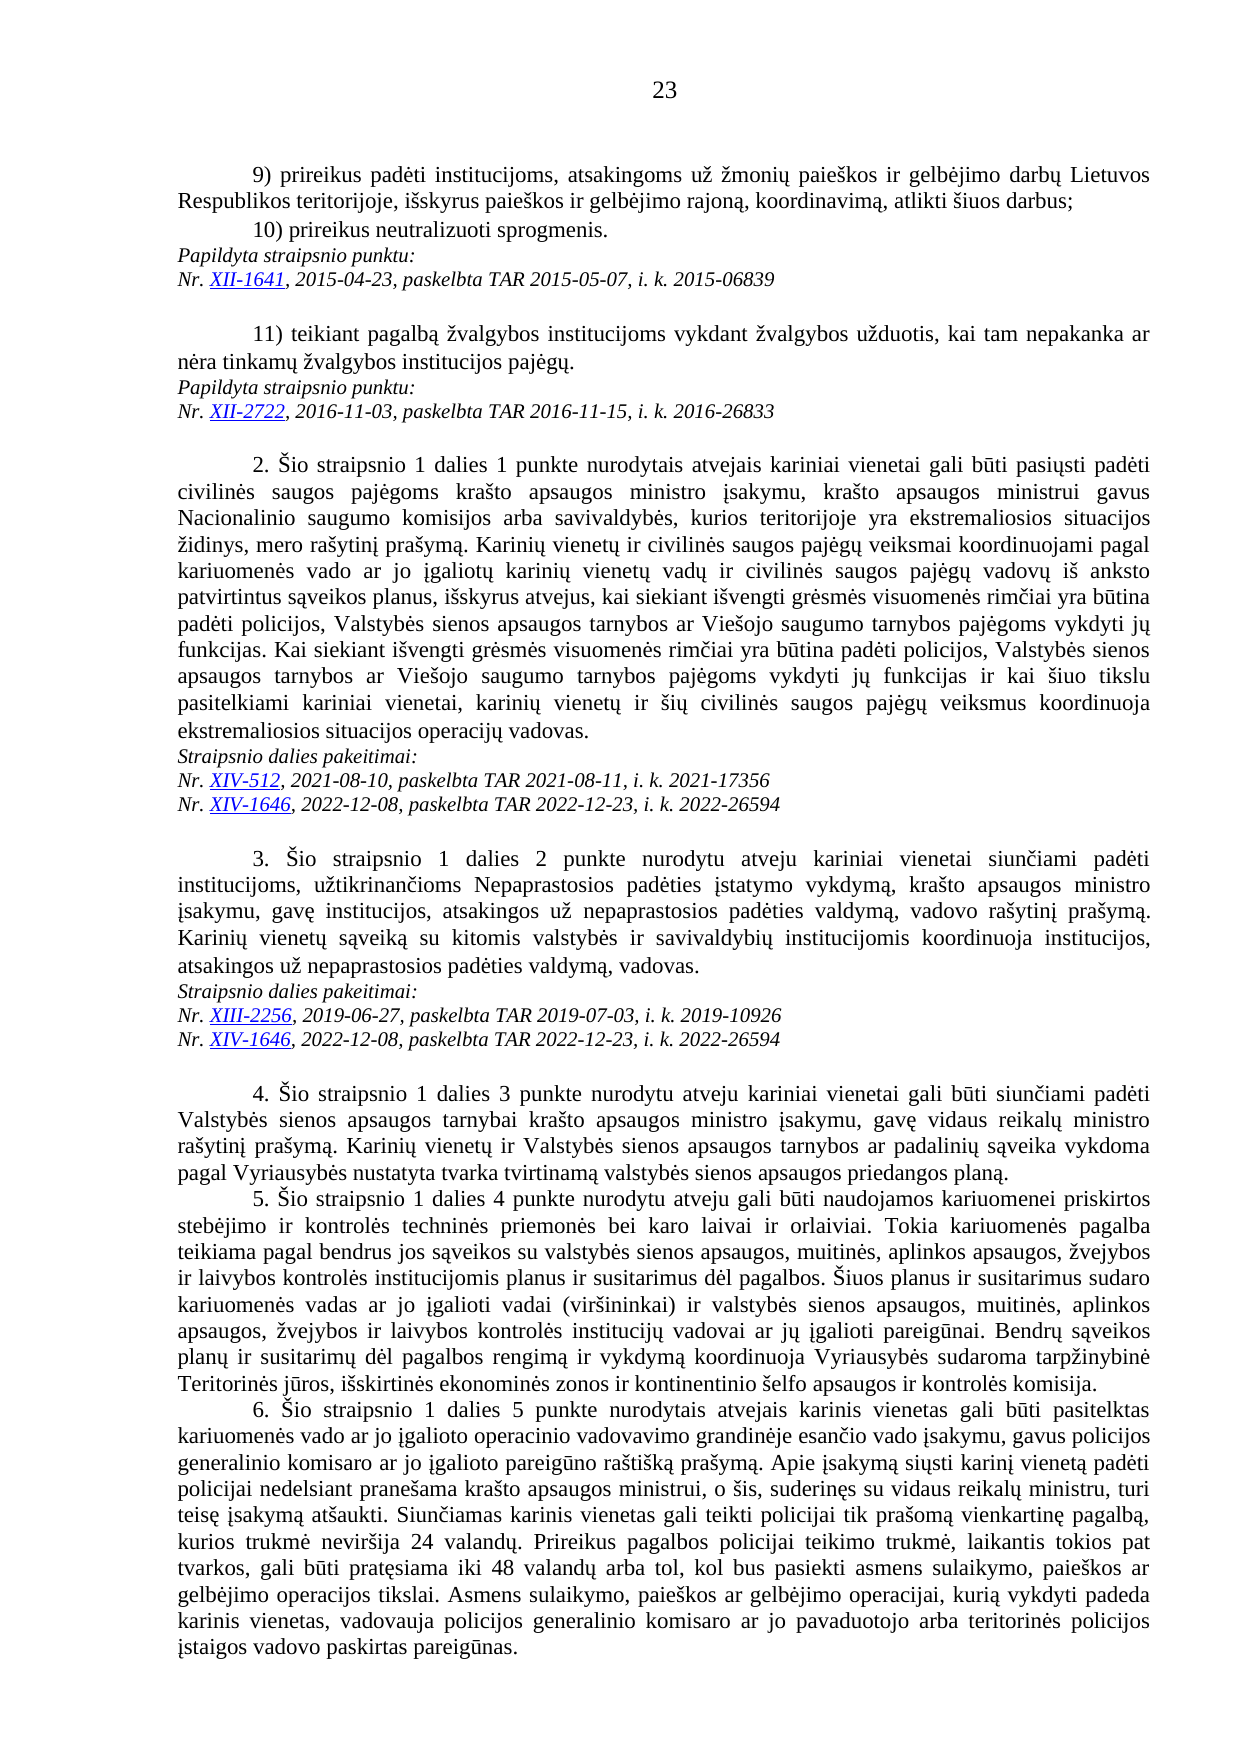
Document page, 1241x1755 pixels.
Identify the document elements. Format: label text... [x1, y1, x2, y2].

text Nr. XIV-1646, 2022-12-08, paskelbta TAR 2022-12-23, i. k. 2022-26594 [177, 1027, 1152, 1051]
text 11) teikiant pagalbą žvalgybos institucijoms vykdant žvalgybos užduotis, kai tam nepakanka ar nėra tinkamų žvalgybos institucijos pajėgų. [177, 319, 1152, 375]
text Nr. XII-2722, 2016-11-03, paskelbta TAR 2016-11-15, i. k. 2016-26833 [177, 399, 1152, 423]
text Straipsnio dalies pakeitimai: [177, 744, 1152, 768]
text 10) prireikus neutralizuoti sprogmenis. [177, 214, 1152, 243]
text Nr. XIII-2256, 2019-06-27, paskelbta TAR 2019-07-03, i. k. 2019-10926 [177, 1003, 1152, 1027]
text 3. Šio straipsnio 1 dalies 2 punkte nurodytu atveju kariniai vienetai siunčiami padėti institucijoms, užtikrinančioms Nepaprastosios padėties įstatymo vykdymą, krašto apsaugos ministro įsakymu, gavę institucijos, atsakingos už nepaprastosios padėties valdymą, vadovo rašytinį prašymą. Karinių vienetų sąveiką su kitomis valstybės ir savivaldybių institucijomis koordinuoja institucijos, atsakingos už nepaprastosios padėties valdymą, vadovas. [177, 845, 1152, 979]
text 9) prireikus padėti institucijoms, atsakingoms už žmonių paieškos ir gelbėjimo darbų Lietuvos Respublikos teritorijoje, išskyrus paieškos ir gelbėjimo rajoną, koordinavimą, atlikti šiuos darbus; [177, 161, 1152, 214]
text Nr. XIV-512, 2021-08-10, paskelbta TAR 2021-08-11, i. k. 2021-17356 [177, 768, 1152, 792]
text 2. Šio straipsnio 1 dalies 1 punkte nurodytais atvejais kariniai vienetai gali būti pasiųsti padėti civilinės saugos pajėgoms krašto apsaugos ministro įsakymu, krašto apsaugos ministrui gavus Nacionalinio saugumo komisijos arba savivaldybės, kurios teritorijoje yra ekstremaliosios situacijos židinys, mero rašytinį prašymą. Karinių vienetų ir civilinės saugos pajėgų veiksmai koordinuojami pagal kariuomenės vado ar jo įgaliotų karinių vienetų vadų ir civilinės saugos pajėgų vadovų iš anksto patvirtintus sąveikos planus, išskyrus atvejus, kai siekiant išvengti grėsmės visuomenės rimčiai yra būtina padėti policijos, Valstybės sienos apsaugos tarnybos ar Viešojo saugumo tarnybos pajėgoms vykdyti jų funkcijas. Kai siekiant išvengti grėsmės visuomenės rimčiai yra būtina padėti policijos, Valstybės sienos apsaugos tarnybos ar Viešojo saugumo tarnybos pajėgoms vykdyti jų funkcijas ir kai šiuo tikslu pasitelkiami kariniai vienetai, karinių vienetų ir šių civilinės saugos pajėgų veiksmus koordinuoja ekstremaliosios situacijos operacijų vadovas. [177, 452, 1152, 744]
text 6. Šio straipsnio 1 dalies 5 punkte nurodytais atvejais karinis vienetas gali būti pasitelktas kariuomenės vado ar jo įgalioto operacinio vadovavimo grandinėje esančio vado įsakymu, gavus policijos generalinio komisaro ar jo įgalioto pareigūno raštišką prašymą. Apie įsakymą siųsti karinį vienetą padėti policijai nedelsiant pranešama krašto apsaugos ministrui, o šis, suderinęs su vidaus reikalų ministru, turi teisę įsakymą atšaukti. Siunčiamas karinis vienetas gali teikti policijai tik prašomą vienkartinę pagalbą, kurios trukmė neviršija 24 valandų. Prireikus pagalbos policijai teikimo trukmė, laikantis tokios pat tvarkos, gali būti pratęsiama iki 48 valandų arba tol, kol bus pasiekti asmens sulaikymo, paieškos ar gelbėjimo operacijos tikslai. Asmens sulaikymo, paieškos ar gelbėjimo operacijai, kurią vykdyti padeda karinis vienetas, vadovauja policijos generalinio komisaro ar jo pavaduotojo arba teritorinės policijos įstaigos vadovo paskirtas pareigūnas. [177, 1396, 1152, 1660]
text Papildyta straipsnio punktu: [177, 243, 1152, 267]
text 4. Šio straipsnio 1 dalies 3 punkte nurodytu atveju kariniai vienetai gali būti siunčiami padėti Valstybės sienos apsaugos tarnybai krašto apsaugos ministro įsakymu, gavę vidaus reikalų ministro rašytinį prašymą. Karinių vienetų ir Valstybės sienos apsaugos tarnybos ar padalinių sąveika vykdoma pagal Vyriausybės nustatyta tvarka tvirtinamą valstybės sienos apsaugos priedangos planą. [177, 1080, 1152, 1185]
text 5. Šio straipsnio 1 dalies 4 punkte nurodytu atveju gali būti naudojamos kariuomenei priskirtos stebėjimo ir kontrolės techninės priemonės bei karo laivai ir orlaiviai. Tokia kariuomenės pagalba teikiama pagal bendrus jos sąveikos su valstybės sienos apsaugos, muitinės, aplinkos apsaugos, žvejybos ir laivybos kontrolės institucijomis planus ir susitarimus dėl pagalbos. Šiuos planus ir susitarimus sudaro kariuomenės vadas ar jo įgalioti vadai (viršininkai) ir valstybės sienos apsaugos, muitinės, aplinkos apsaugos, žvejybos ir laivybos kontrolės institucijų vadovai ar jų įgalioti pareigūnai. Bendrų sąveikos planų ir susitarimų dėl pagalbos rengimą ir vykdymą koordinuoja Vyriausybės sudaroma tarpžinybinė Teritorinės jūros, išskirtinės ekonominės zonos ir kontinentinio šelfo apsaugos ir kontrolės komisija. [177, 1185, 1152, 1396]
text Nr. XIV-1646, 2022-12-08, paskelbta TAR 2022-12-23, i. k. 2022-26594 [177, 792, 1152, 816]
text Straipsnio dalies pakeitimai: [177, 979, 1152, 1003]
text Nr. XII-1641, 2015-04-23, paskelbta TAR 2015-05-07, i. k. 2015-06839 [177, 267, 1152, 291]
text Papildyta straipsnio punktu: [177, 375, 1152, 399]
